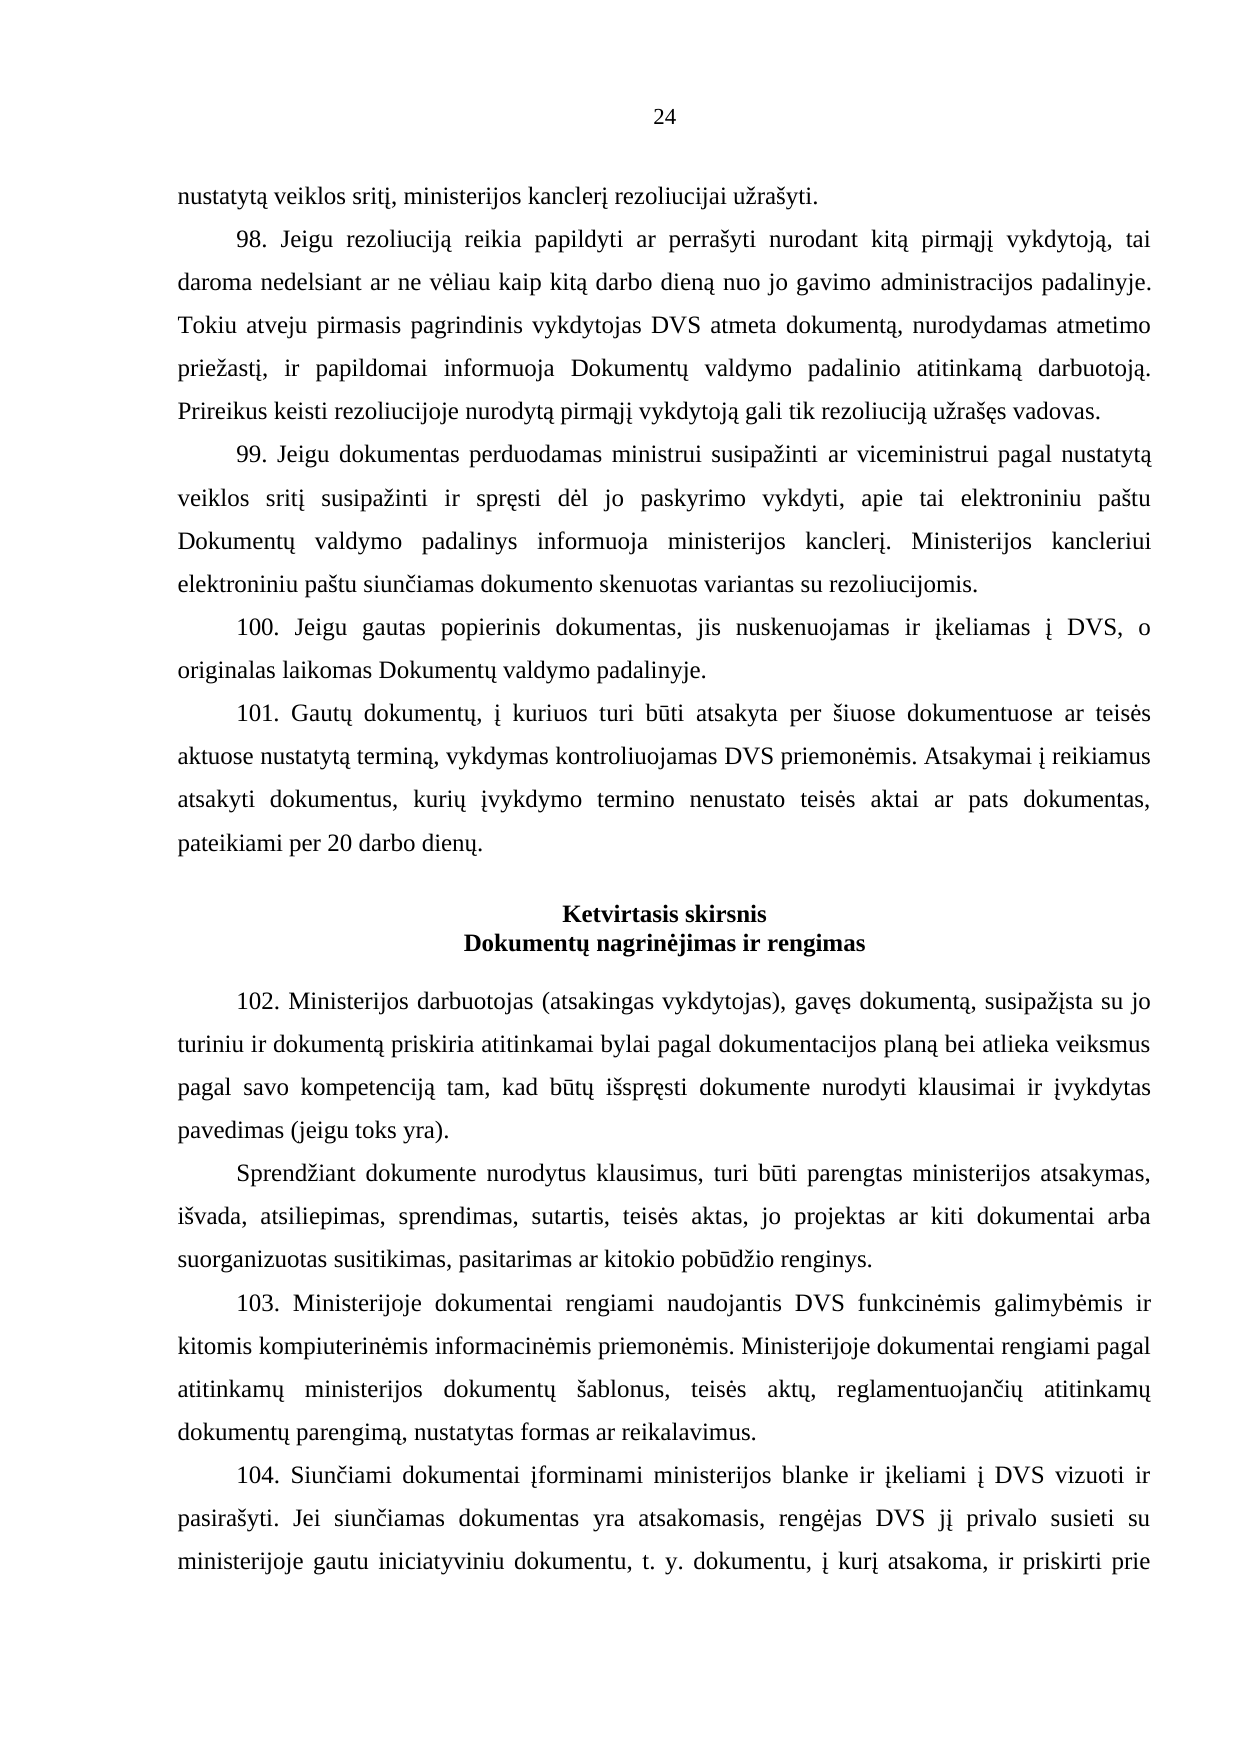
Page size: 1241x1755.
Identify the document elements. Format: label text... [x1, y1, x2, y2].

text 102. Ministerijos darbuotojas (atsakingas vykdytojas), gavęs dokumentą, susipažįsta su jo turiniu ir dokumentą priskiria atitinkamai bylai pagal dokumentacijos planą bei atlieka veiksmus pagal savo kompetenciją tam, kad būtų išspręsti dokumente nurodyti klausimai ir įvykdytas pavedimas (jeigu toks yra). [177, 986, 1152, 1144]
text 98. Jeigu rezoliuciją reikia papildyti ar perrašyti nurodant kitą pirmąjį vykdytoją, tai daroma nedelsiant ar ne vėliau kaip kitą darbo dieną nuo jo gavimo administracijos padalinyje. Tokiu atveju pirmasis pagrindinis vykdytojas DVS atmeta dokumentą, nurodydamas atmetimo priežastį, ir papildomai informuoja Dokumentų valdymo padalinio atitinkamą darbuotoją. Prireikus keisti rezoliucijoje nurodytą pirmąjį vykdytoją gali tik rezoliuciją užrašęs vadovas. [177, 224, 1152, 425]
text 103. Ministerijoje dokumentai rengiami naudojantis DVS funkcinėmis galimybėmis ir kitomis kompiuterinėmis informacinėmis priemonėmis. Ministerijoje dokumentai rengiami pagal atitinkamų ministerijos dokumentų šablonus, teisės aktų, reglamentuojančių atitinkamų dokumentų parengimą, nustatytas formas ar reikalavimus. [177, 1288, 1152, 1446]
text 100. Jeigu gautas popierinis dokumentas, jis nuskenuojamas ir įkeliamas į DVS, o originalas laikomas Dokumentų valdymo padalinyje. [177, 612, 1152, 684]
text Ketvirtasis skirsnis [177, 899, 1152, 928]
text Sprendžiant dokumente nurodytus klausimus, turi būti parengtas ministerijos atsakymas, išvada, atsiliepimas, sprendimas, sutartis, teisės aktas, jo projektas ar kiti dokumentai arba suorganizuotas susitikimas, pasitarimas ar kitokio pobūdžio renginys. [177, 1158, 1152, 1273]
text 101. Gautų dokumentų, į kuriuos turi būti atsakyta per šiuose dokumentuose ar teisės aktuose nustatytą terminą, vykdymas kontroliuojamas DVS priemonėmis. Atsakymai į reikiamus atsakyti dokumentus, kurių įvykdymo termino nenustato teisės aktai ar pats dokumentas, pateikiami per 20 darbo dienų. [177, 698, 1152, 856]
text nustatytą veiklos sritį, ministerijos kanclerį rezoliucijai užrašyti. [177, 181, 1152, 209]
text Dokumentų nagrinėjimas ir rengimas [177, 928, 1152, 957]
text 104. Siunčiami dokumentai įforminami ministerijos blanke ir įkeliami į DVS vizuoti ir pasirašyti. Jei siunčiamas dokumentas yra atsakomasis, rengėjas DVS jį privalo susieti su ministerijoje gautu iniciatyviniu dokumentu, t. y. dokumentu, į kurį atsakoma, ir priskirti prie [177, 1460, 1152, 1575]
text 99. Jeigu dokumentas perduodamas ministrui susipažinti ar viceministrui pagal nustatytą veiklos sritį susipažinti ir spręsti dėl jo paskyrimo vykdyti, apie tai elektroniniu paštu Dokumentų valdymo padalinys informuoja ministerijos kanclerį. Ministerijos kancleriui elektroniniu paštu siunčiamas dokumento skenuotas variantas su rezoliucijomis. [177, 439, 1152, 598]
